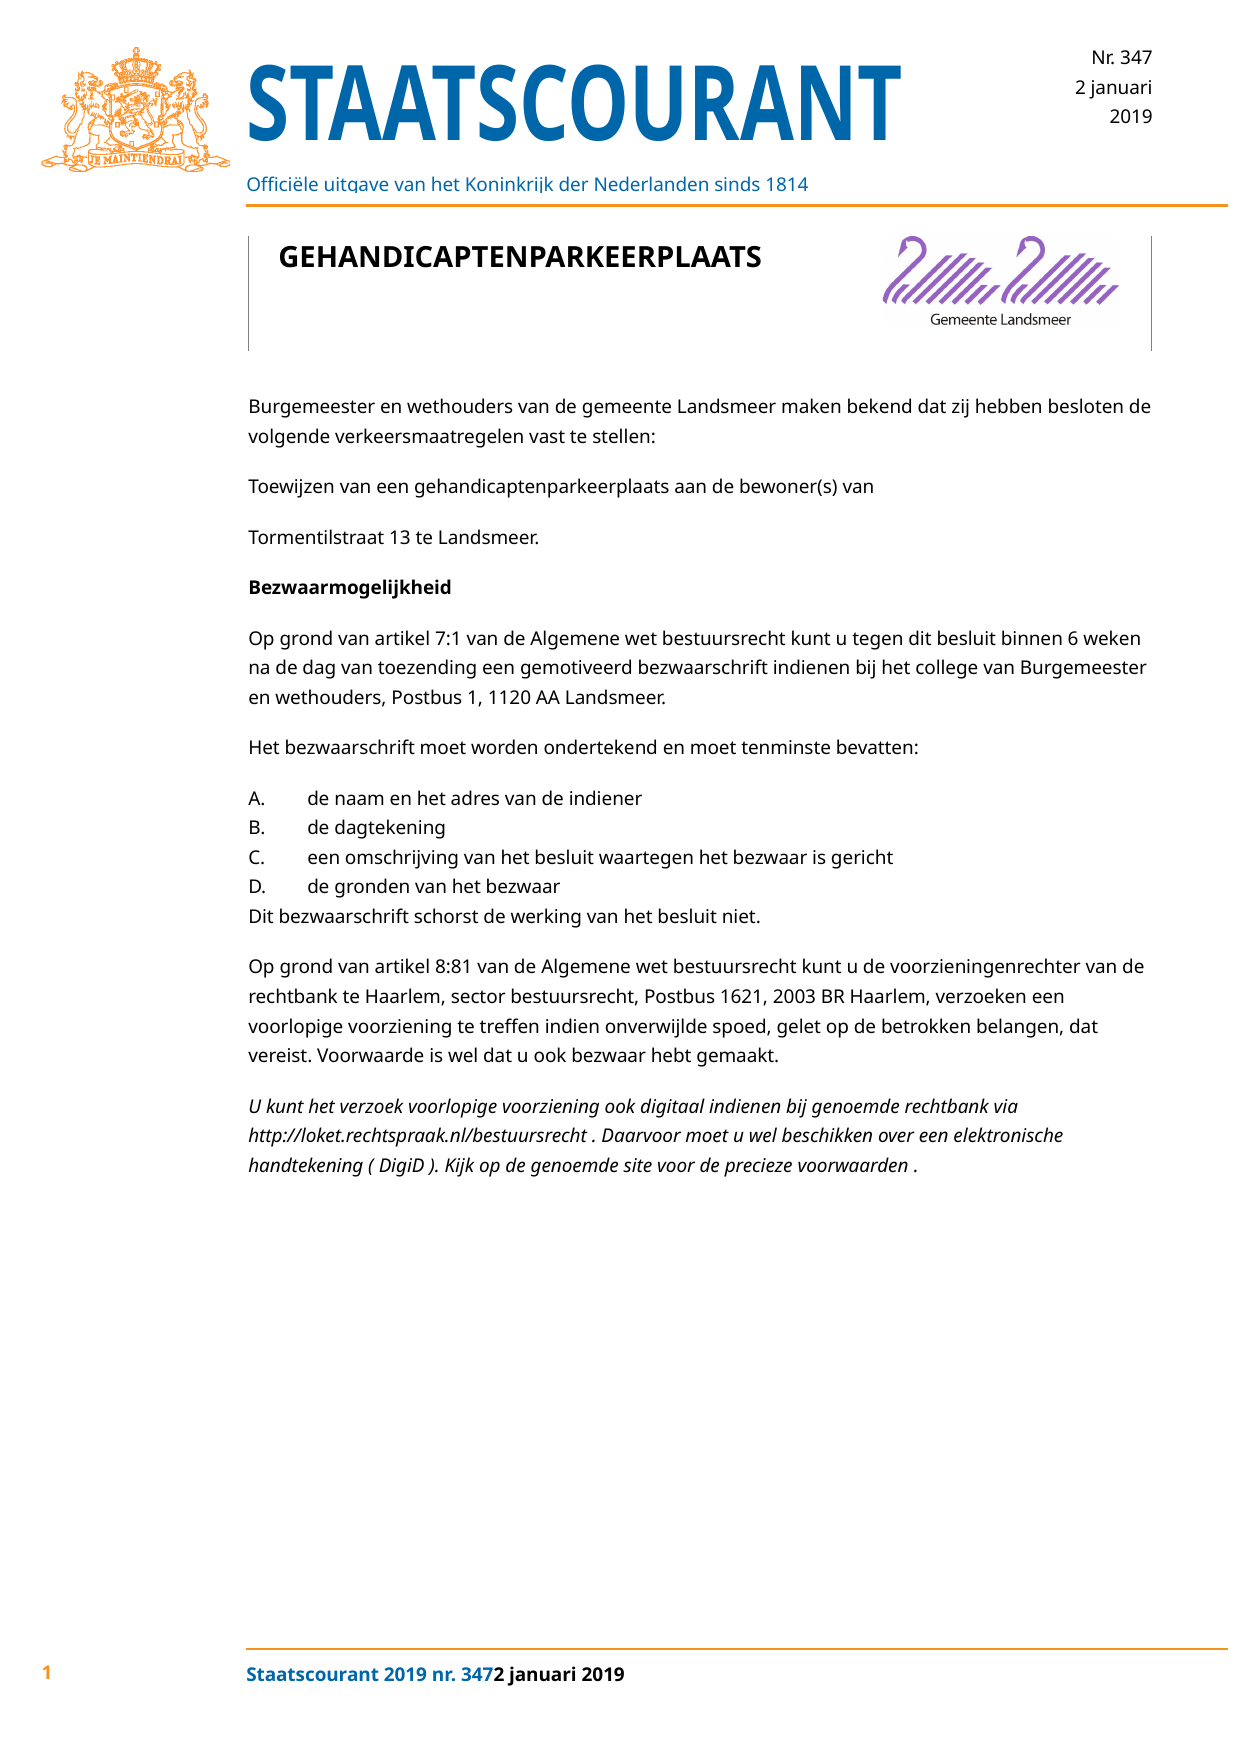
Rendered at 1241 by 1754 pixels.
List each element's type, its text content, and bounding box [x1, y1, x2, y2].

table_header [850, 236, 1151, 351]
text Toewijzen van een gehandicaptenparkeerplaats aan de bewoner(s) van [248, 474, 1152, 499]
text Tormentilstraat 13 te Landsmeer. [248, 524, 1152, 550]
text Dit bezwaarschrift schorst de werking van het besluit niet. [248, 903, 1152, 929]
text Bezwaarmogelijkheid [248, 574, 1152, 600]
text Op grond van artikel 7:1 van de Algemene wet bestuursrecht kunt u tegen dit besluit binnen 6 weken na de dag van toezending een gemotiveerd bezwaarschrift indienen bij het college van Burgemeester en wethouders, Postbus 1, 1120 AA Landsmeer. [248, 625, 1152, 710]
list een omschrijving van het besluit waartegen het bezwaar is gericht [248, 844, 1152, 870]
table_header GEHANDICAPTENPARKEERPLAATS [249, 236, 850, 351]
text Het bezwaarschrift moet worden ondertekend en moet tenminste bevatten: [248, 734, 1152, 760]
picture [882, 236, 1119, 325]
picture [41, 47, 231, 172]
text U kunt het verzoek voorlopige voorziening ook digitaal indienen bij genoemde rechtbank via http://loket.rechtspraak.nl/bestuursrecht . Daarvoor moet u wel beschikken over een elektronische handtekening ( DigiD ). Kijk op de genoemde site voor de precieze voorwaarden . [248, 1093, 1152, 1178]
list de gronden van het bezwaar [248, 874, 1152, 899]
list de dagtekening [248, 814, 1152, 840]
text Burgemeester en wethouders van de gemeente Landsmeer maken bekend dat zij hebben besloten de volgende verkeersmaatregelen vast te stellen: [248, 394, 1152, 449]
list de naam en het adres van de indiener [248, 785, 1152, 811]
text Op grond van artikel 8:81 van de Algemene wet bestuursrecht kunt u de voorzieningenrechter van de rechtbank te Haarlem, sector bestuursrecht, Postbus 1621, 2003 BR Haarlem, verzoeken een voorlopige voorziening te treffen indien onverwijlde spoed, gelet op de betrokken belangen, dat vereist. Voorwaarde is wel dat u ook bezwaar hebt gemaakt. [248, 954, 1152, 1068]
